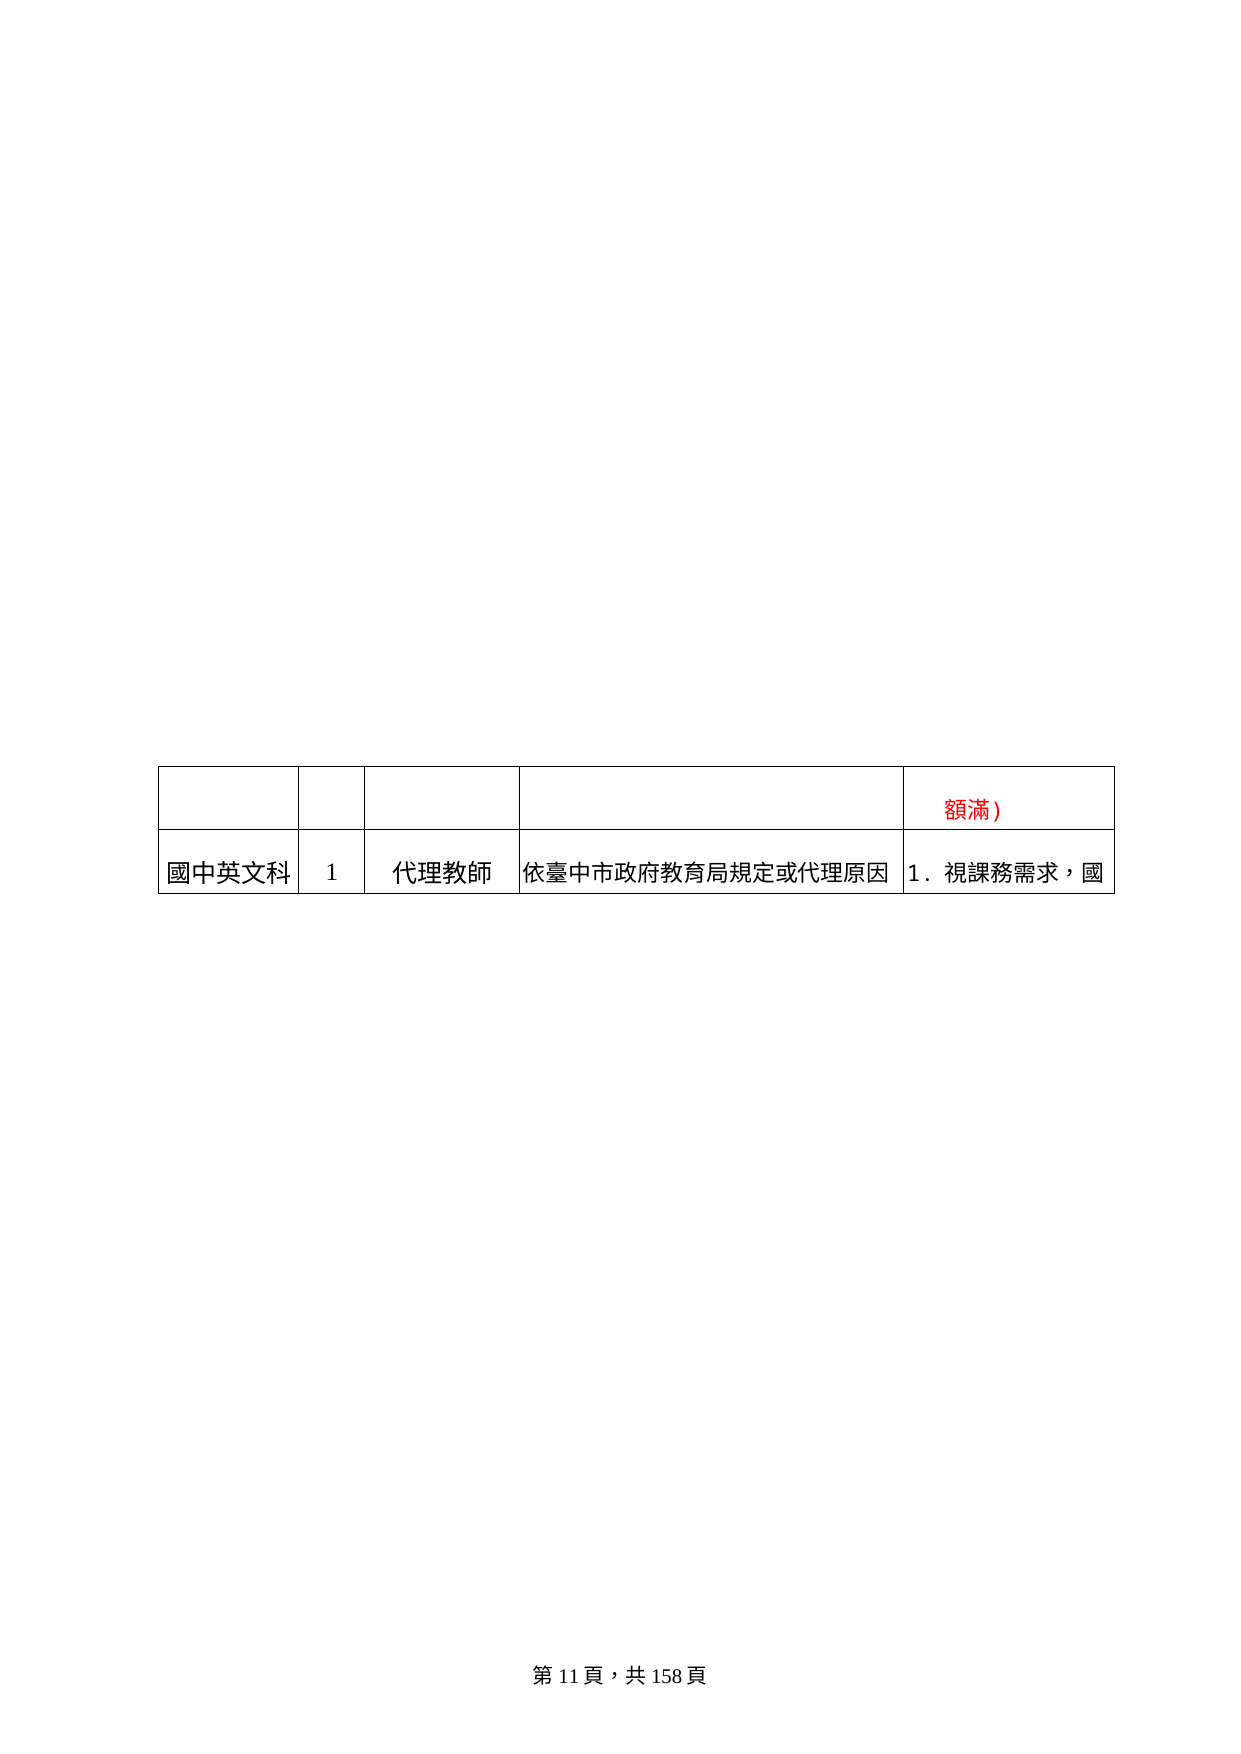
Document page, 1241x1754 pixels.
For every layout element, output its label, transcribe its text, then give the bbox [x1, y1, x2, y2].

table_cell 視課務需求，國高中部都需授課。 備取若干名。 (第 1 次招考已 額滿) [904, 830, 1114, 893]
table_cell 代理教師 [365, 830, 519, 893]
table_cell 1 [299, 830, 364, 893]
table_cell [365, 767, 519, 829]
table_cell [159, 767, 298, 829]
table_cell 國中英文科 [159, 830, 298, 893]
table_cell [299, 767, 364, 829]
table_cell 依臺中市政府教育局規定或代理原因 [520, 830, 903, 893]
table_cell [520, 767, 903, 829]
table_cell 視課務需求，國高中部都需授課。 備取若干名。 (第 1 次招考已 額滿) [904, 767, 1114, 829]
